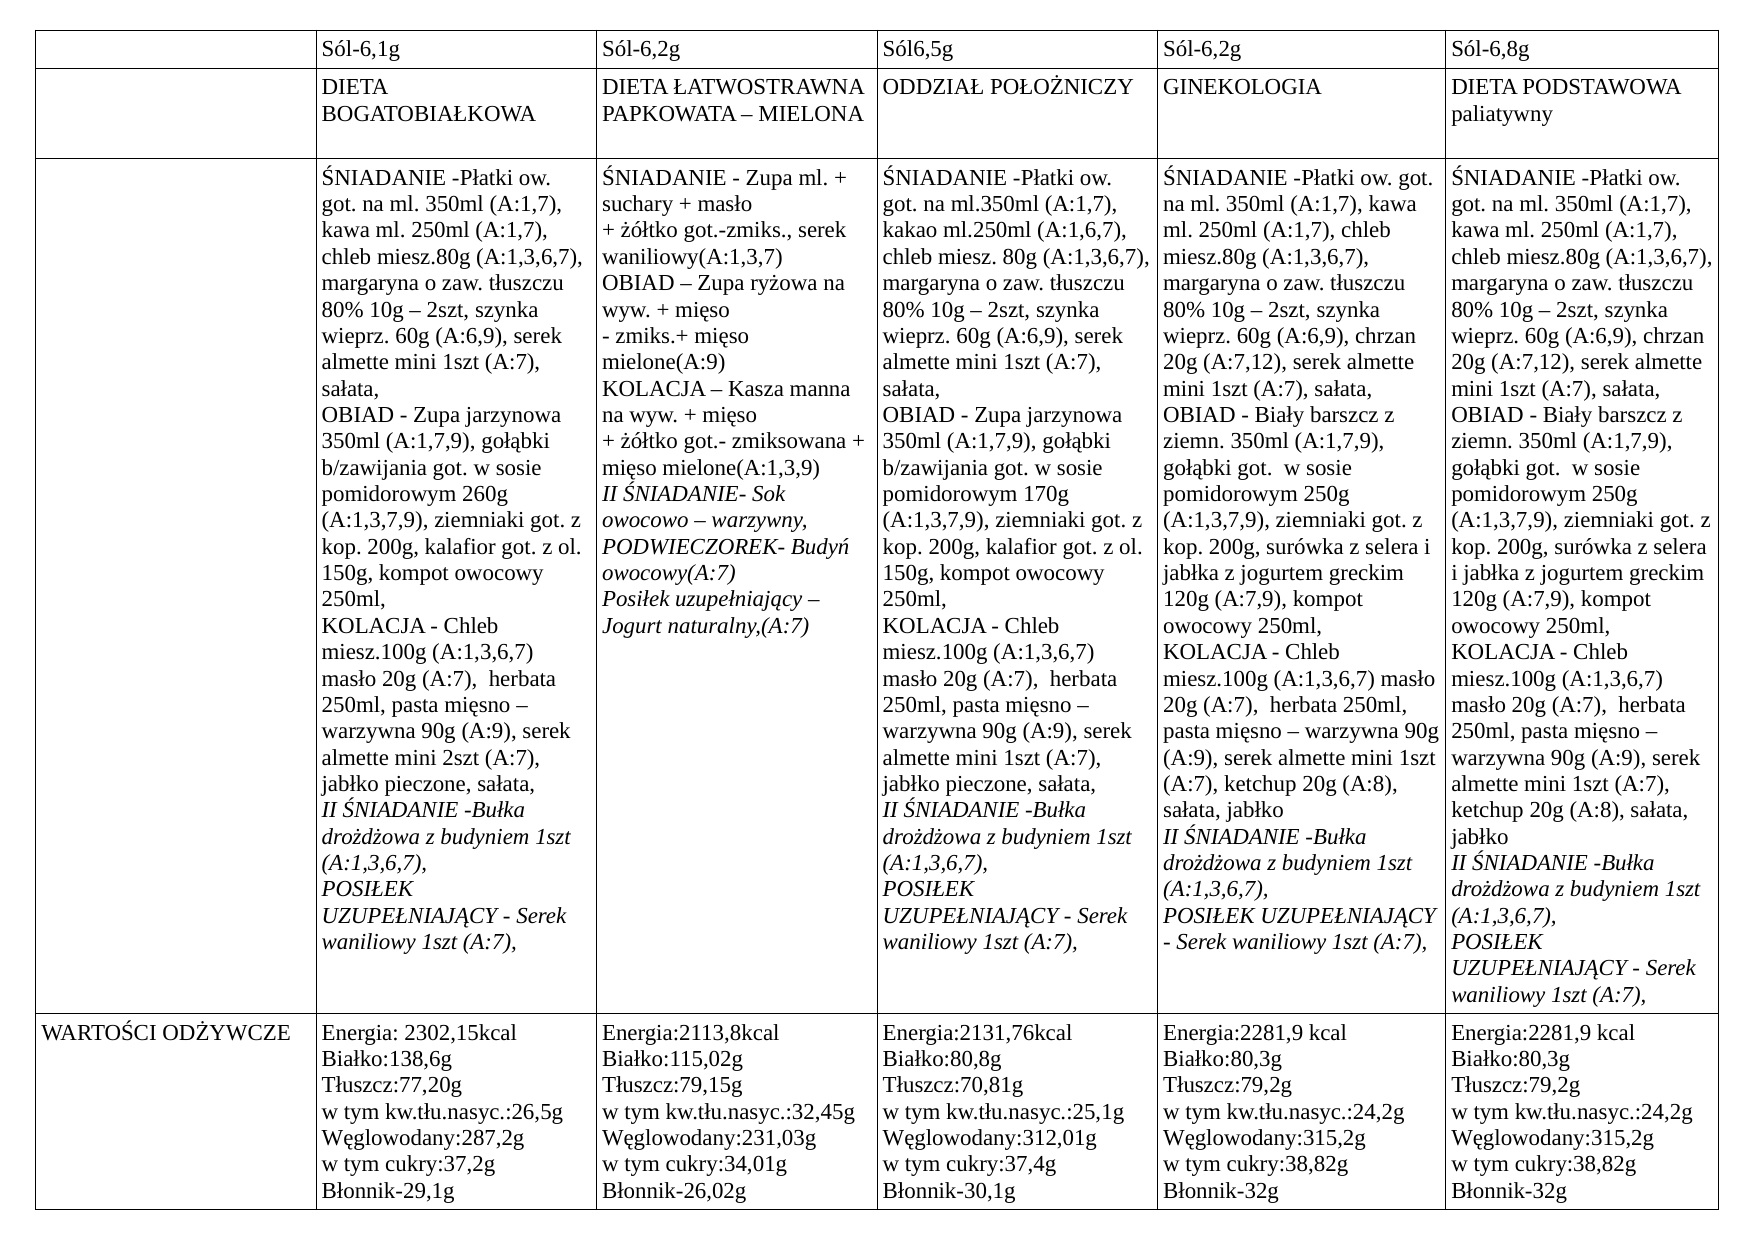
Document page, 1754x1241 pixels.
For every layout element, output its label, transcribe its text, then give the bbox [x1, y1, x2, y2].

table_cell Sól-6,2g [597, 31, 877, 67]
table_cell ŚNIADANIE -Płatki ow. got. na ml. 350ml (A:1,7), kawa ml. 250ml (A:1,7), chleb miesz.80g (A:1,3,6,7), margaryna o zaw. tłuszczu 80% 10g – 2szt, szynka wieprz. 60g (A:6,9), serek almette mini 1szt (A:7), sałata, OBIAD - Zupa jarzynowa 350ml (A:1,7,9), gołąbki b/zawijania got. w sosie pomidorowym 260g (A:1,3,7,9), ziemniaki got. z kop. 200g, kalafior got. z ol. 150g, kompot owocowy 250ml, KOLACJA - Chleb miesz.100g (A:1,3,6,7) masło 20g (A:7), herbata 250ml, pasta mięsno – warzywna 90g (A:9), serek almette mini 2szt (A:7), jabłko pieczone, sałata, II ŚNIADANIE -Bułka drożdżowa z budyniem 1szt (A:1,3,6,7), POSIŁEK UZUPEŁNIAJĄCY - Serek waniliowy 1szt (A:7), [317, 159, 596, 1013]
table_cell ŚNIADANIE -Płatki ow. got. na ml. 350ml (A:1,7), kawa ml. 250ml (A:1,7), chleb miesz.80g (A:1,3,6,7), margaryna o zaw. tłuszczu 80% 10g – 2szt, szynka wieprz. 60g (A:6,9), chrzan 20g (A:7,12), serek almette mini 1szt (A:7), sałata, OBIAD - Biały barszcz z ziemn. 350ml (A:1,7,9), gołąbki got. w sosie pomidorowym 250g (A:1,3,7,9), ziemniaki got. z kop. 200g, surówka z selera i jabłka z jogurtem greckim 120g (A:7,9), kompot owocowy 250ml, KOLACJA - Chleb miesz.100g (A:1,3,6,7) masło 20g (A:7), herbata 250ml, pasta mięsno – warzywna 90g (A:9), serek almette mini 1szt (A:7), ketchup 20g (A:8), sałata, jabłko II ŚNIADANIE -Bułka drożdżowa z budyniem 1szt (A:1,3,6,7), POSIŁEK UZUPEŁNIAJĄCY - Serek waniliowy 1szt (A:7), [1158, 159, 1445, 1013]
table_cell Sól-6,2g [1158, 31, 1445, 67]
table_cell Sól-6,1g [317, 31, 596, 67]
table_cell Sól-6,8g [1446, 31, 1718, 67]
table_cell Energia: 2302,15kcal Białko:138,6g Tłuszcz:77,20g w tym kw.tłu.nasyc.:26,5g Węglowodany:287,2g w tym cukry:37,2g Błonnik-29,1g [317, 1014, 596, 1209]
table_cell Energia:2281,9 kcal Białko:80,3g Tłuszcz:79,2g w tym kw.tłu.nasyc.:24,2g Węglowodany:315,2g w tym cukry:38,82g Błonnik-32g [1158, 1014, 1445, 1209]
table_cell ŚNIADANIE -Płatki ow. got. na ml.350ml (A:1,7), kakao ml.250ml (A:1,6,7), chleb miesz. 80g (A:1,3,6,7), margaryna o zaw. tłuszczu 80% 10g – 2szt, szynka wieprz. 60g (A:6,9), serek almette mini 1szt (A:7), sałata, OBIAD - Zupa jarzynowa 350ml (A:1,7,9), gołąbki b/zawijania got. w sosie pomidorowym 170g (A:1,3,7,9), ziemniaki got. z kop. 200g, kalafior got. z ol. 150g, kompot owocowy 250ml, KOLACJA - Chleb miesz.100g (A:1,3,6,7) masło 20g (A:7), herbata 250ml, pasta mięsno – warzywna 90g (A:9), serek almette mini 1szt (A:7), jabłko pieczone, sałata, II ŚNIADANIE -Bułka drożdżowa z budyniem 1szt (A:1,3,6,7), POSIŁEK UZUPEŁNIAJĄCY - Serek waniliowy 1szt (A:7), [878, 159, 1157, 1013]
table_cell DIETA BOGATOBIAŁKOWA [317, 69, 596, 158]
table_cell Energia:2281,9 kcal Białko:80,3g Tłuszcz:79,2g w tym kw.tłu.nasyc.:24,2g Węglowodany:315,2g w tym cukry:38,82g Błonnik-32g [1446, 1014, 1718, 1209]
table_cell DIETA ŁATWOSTRAWNA PAPKOWATA – MIELONA [597, 69, 877, 158]
table_cell [36, 69, 316, 158]
table_cell Energia:2131,76kcal Białko:80,8g Tłuszcz:70,81g w tym kw.tłu.nasyc.:25,1g Węglowodany:312,01g w tym cukry:37,4g Błonnik-30,1g [878, 1014, 1157, 1209]
table_cell ŚNIADANIE - Zupa ml. + suchary + masło + żółtko got.-zmiks., serek waniliowy(A:1,3,7) OBIAD – Zupa ryżowa na wyw. + mięso - zmiks.+ mięso mielone(A:9) KOLACJA – Kasza manna na wyw. + mięso + żółtko got.- zmiksowana + mięso mielone(A:1,3,9) II ŚNIADANIE- Sok owocowo – warzywny, PODWIECZOREK- Budyń owocowy(A:7) Posiłek uzupełniający – Jogurt naturalny,(A:7) [597, 159, 877, 1013]
table_cell GINEKOLOGIA [1158, 69, 1445, 158]
table_cell [36, 159, 316, 1013]
table_cell WARTOŚCI ODŻYWCZE [36, 1014, 316, 1209]
table_cell Sól6,5g [878, 31, 1157, 67]
table_cell ODDZIAŁ POŁOŻNICZY [878, 69, 1157, 158]
table_cell [36, 31, 316, 67]
table_cell Energia:2113,8kcal Białko:115,02g Tłuszcz:79,15g w tym kw.tłu.nasyc.:32,45g Węglowodany:231,03g w tym cukry:34,01g Błonnik-26,02g [597, 1014, 877, 1209]
table_cell DIETA PODSTAWOWA paliatywny [1446, 69, 1718, 158]
table_cell ŚNIADANIE -Płatki ow. got. na ml. 350ml (A:1,7), kawa ml. 250ml (A:1,7), chleb miesz.80g (A:1,3,6,7), margaryna o zaw. tłuszczu 80% 10g – 2szt, szynka wieprz. 60g (A:6,9), chrzan 20g (A:7,12), serek almette mini 1szt (A:7), sałata, OBIAD - Biały barszcz z ziemn. 350ml (A:1,7,9), gołąbki got. w sosie pomidorowym 250g (A:1,3,7,9), ziemniaki got. z kop. 200g, surówka z selera i jabłka z jogurtem greckim 120g (A:7,9), kompot owocowy 250ml, KOLACJA - Chleb miesz.100g (A:1,3,6,7) masło 20g (A:7), herbata 250ml, pasta mięsno – warzywna 90g (A:9), serek almette mini 1szt (A:7), ketchup 20g (A:8), sałata, jabłko II ŚNIADANIE -Bułka drożdżowa z budyniem 1szt (A:1,3,6,7), POSIŁEK UZUPEŁNIAJĄCY - Serek waniliowy 1szt (A:7), [1446, 159, 1718, 1013]
